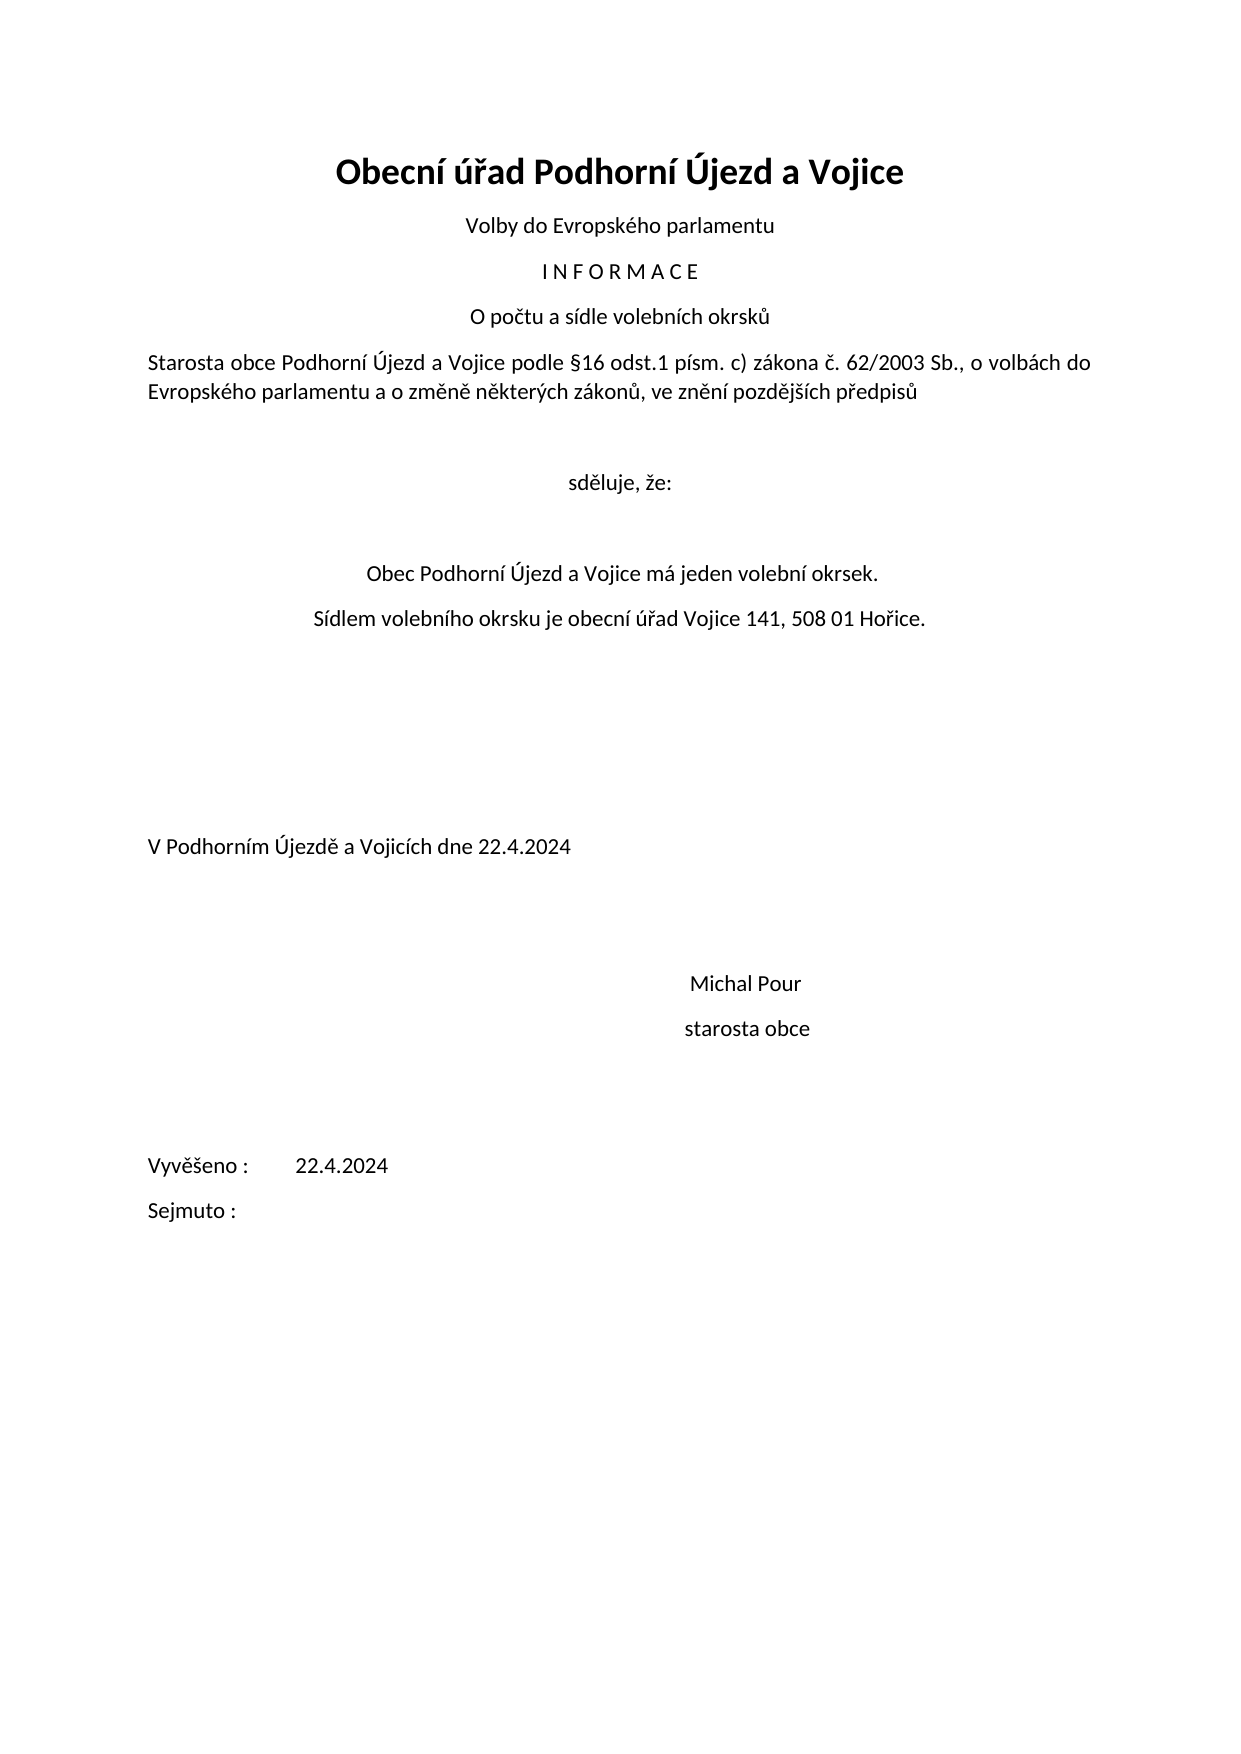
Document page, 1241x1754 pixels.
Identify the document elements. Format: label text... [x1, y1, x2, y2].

text Obecní úřad Podhorní Újezd a Vojice [148, 148, 1093, 193]
text V Podhorním Újezdě a Vojicích dne 22.4.2024 [148, 832, 1093, 860]
text sděluje, že: [148, 468, 1093, 496]
text O počtu a sídle volebních okrsků [148, 302, 1093, 331]
text Sídlem volebního okrsku je obecní úřad Vojice 141, 508 01 Hořice. [148, 604, 1093, 632]
text Sejmuto : [148, 1196, 1093, 1224]
text Obec Podhorní Újezd a Vojice má jeden volební okrsek. [148, 559, 1093, 587]
text Volby do Evropského parlamentu [148, 211, 1093, 239]
text Starosta obce Podhorní Újezd a Vojice podle §16 odst.1 písm. c) zákona č. 62/2003 Sb., o volbách do Evropského parlamentu a o změně některých zákonů, ve znění pozdějších předpisů [148, 348, 1093, 405]
text Vyvěšeno : 22.4.2024 [148, 1151, 1093, 1179]
text I N F O R M A C E [148, 257, 1093, 285]
text Michal Pour [148, 969, 1093, 997]
text starosta obce [148, 1014, 1093, 1042]
